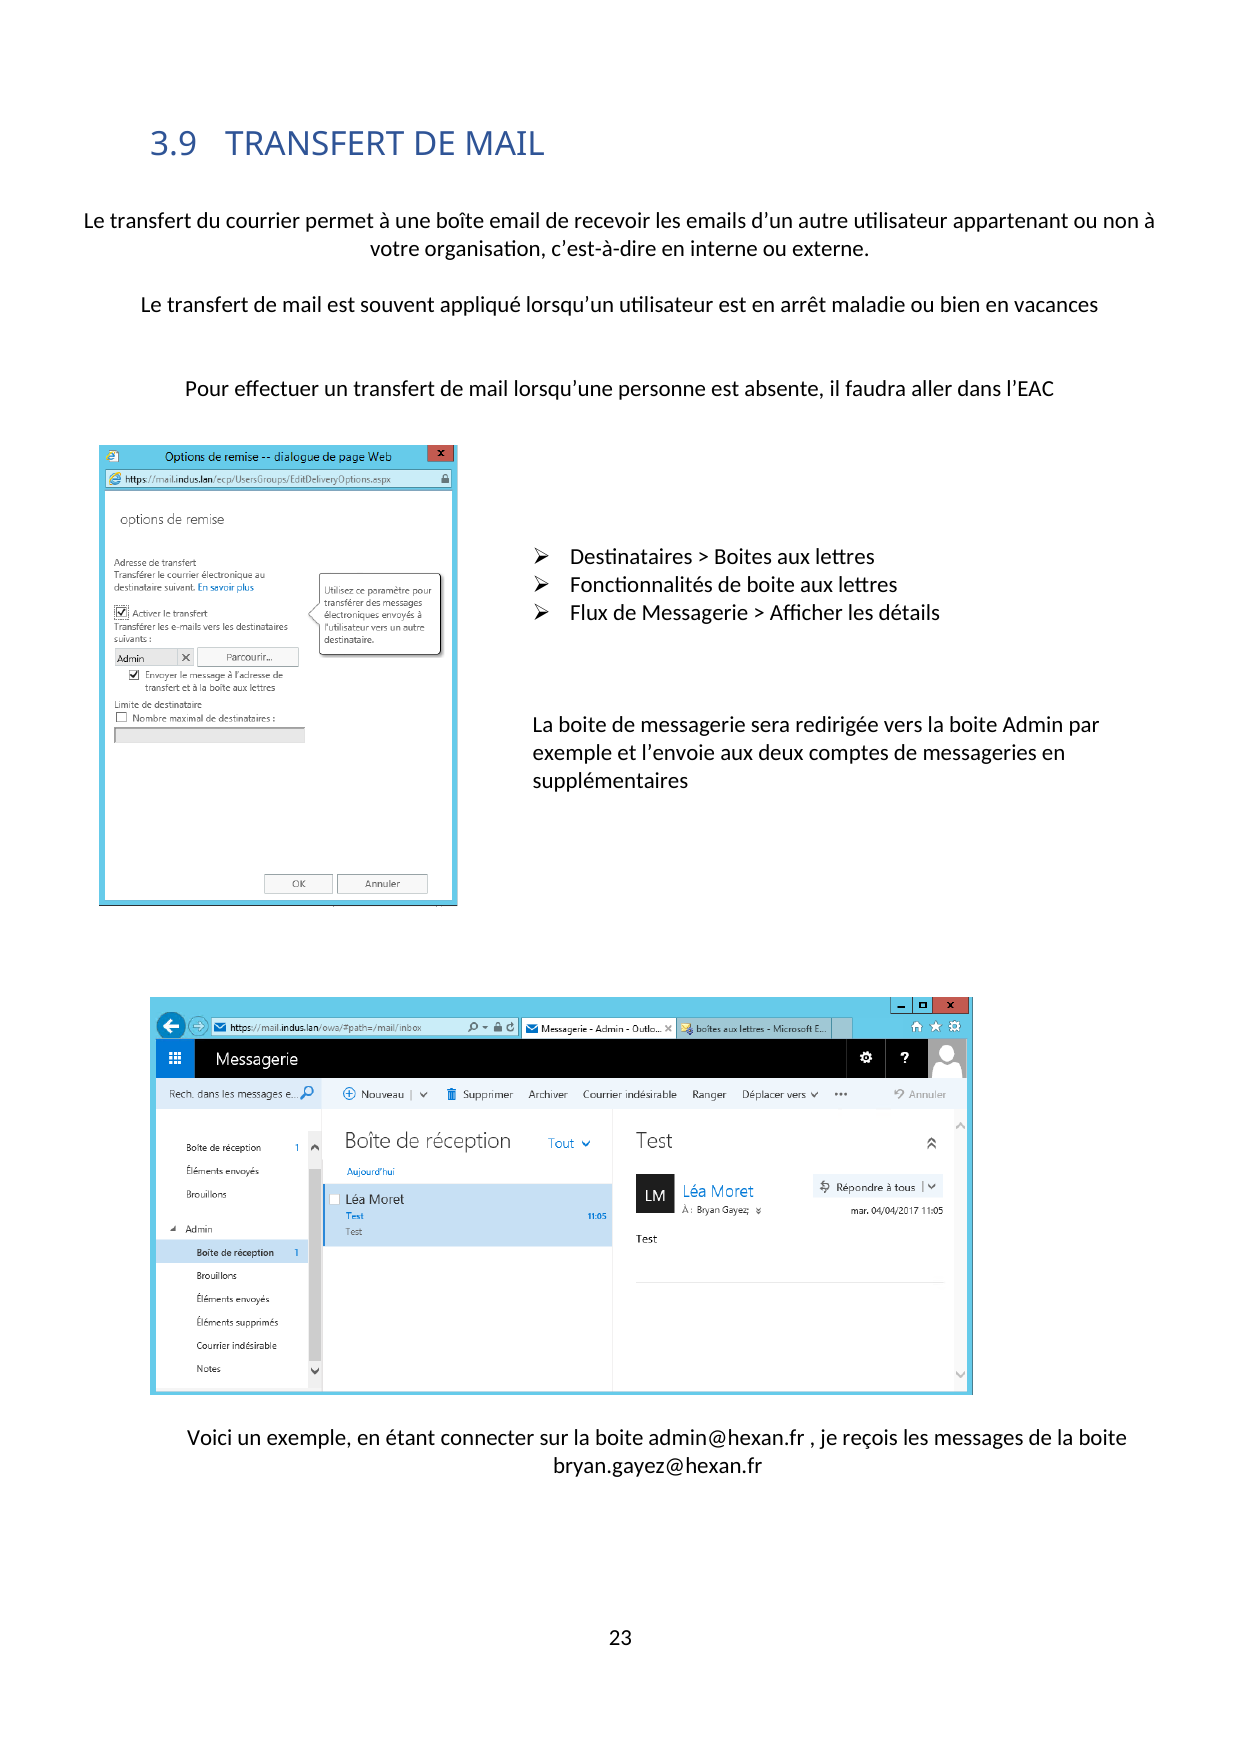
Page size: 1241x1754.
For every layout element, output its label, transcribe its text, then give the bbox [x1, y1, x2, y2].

list La boite de messagerie sera redirigée vers la boite Admin par exemple et l’envoie aux deux comptes de messageries en supplémentaires [458, 710, 1165, 794]
text Le transfert de mail est souvent appliqué lorsqu’un utilisateur est en arrêt maladie ou bien en vacances [75, 290, 1165, 318]
list Destinataires > Boites aux lettres [458, 542, 1165, 570]
subtitle TRANSFERT DE MAIL [150, 120, 1165, 165]
text Le transfert du courrier permet à une boîte email de recevoir les emails d’un autre utilisateur appartenant ou non à votre organisation, c’est-à-dire en interne ou externe. [75, 206, 1165, 262]
list Fonctionnalités de boite aux lettres [458, 570, 1165, 598]
list Voici un exemple, en étant connecter sur la boite admin@hexan.fr , je reçois les messages de la boite bryan.gayez@hexan.fr [150, 1423, 1165, 1479]
list Flux de Messagerie > Afficher les détails [458, 598, 1165, 626]
text Pour effectuer un transfert de mail lorsqu’une personne est absente, il faudra aller dans l’EAC [75, 374, 1165, 402]
